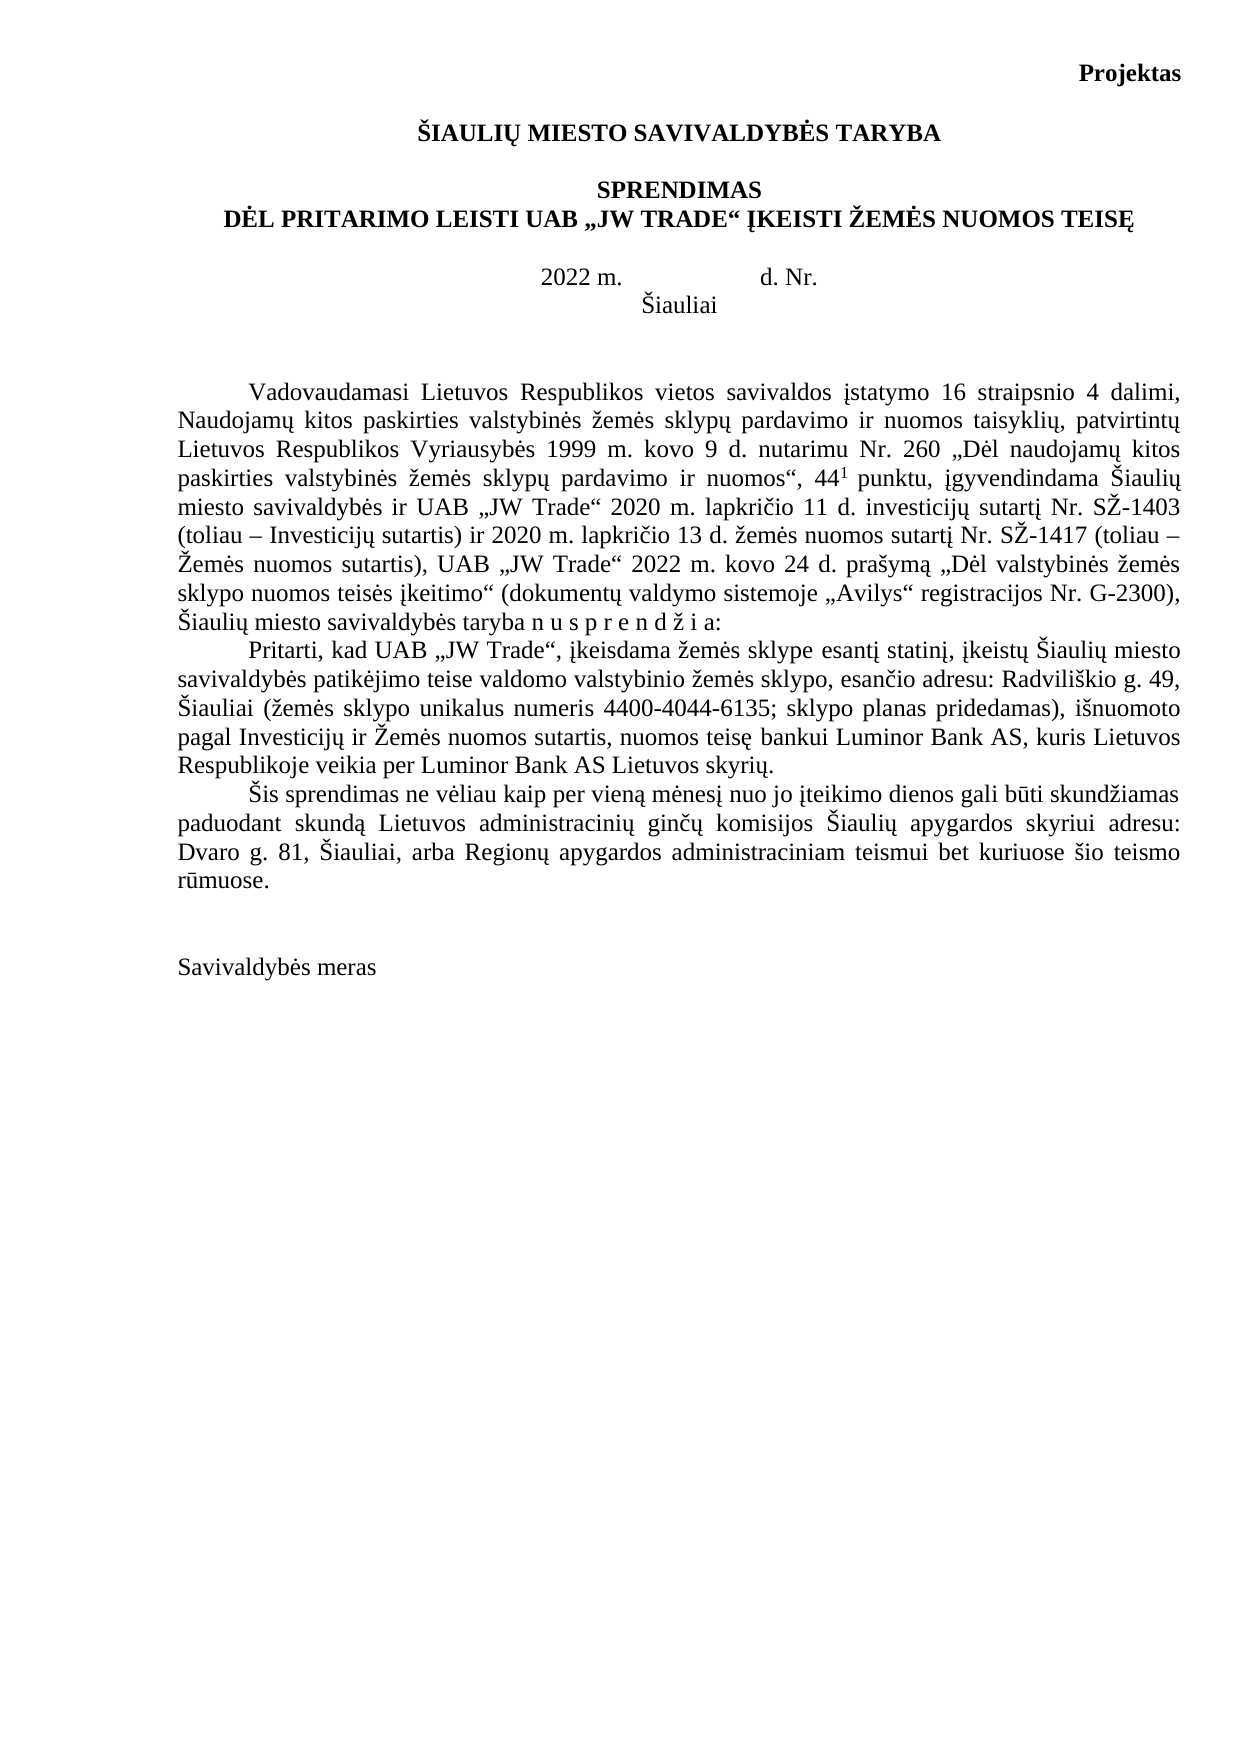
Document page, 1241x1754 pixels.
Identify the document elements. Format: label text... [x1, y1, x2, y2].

text SPRENDIMAS [177, 176, 1181, 204]
text DĖL PRITARIMO LEISTI UAB „JW TRADE“ ĮKEISTI ŽEMĖS NUOMOS TEISĘ [177, 204, 1181, 233]
text 2022 m. d. Nr. [177, 262, 1181, 291]
text Šis sprendimas ne vėliau kaip per vieną mėnesį nuo jo įteikimo dienos gali būti skundžiamas paduodant skundą Lietuvos administracinių ginčų komisijos Šiaulių apygardos skyriui adresu: Dvaro g. 81, Šiauliai, arba Regionų apygardos administraciniam teismui bet kuriuose šio teismo rūmuose. [177, 779, 1181, 894]
text Šiauliai [177, 291, 1181, 319]
text Pritarti, kad UAB „JW Trade“, įkeisdama žemės sklype esantį statinį, įkeistų Šiaulių miesto savivaldybės patikėjimo teise valdomo valstybinio žemės sklypo, esančio adresu: Radviliškio g. 49, Šiauliai (žemės sklypo unikalus numeris 4400-4044-6135; sklypo planas pridedamas), išnuomoto pagal Investicijų ir Žemės nuomos sutartis, nuomos teisę bankui Luminor Bank AS, kuris Lietuvos Respublikoje veikia per Luminor Bank AS Lietuvos skyrių. [177, 636, 1181, 779]
text ŠIAULIŲ MIESTO SAVIVALDYBĖS TARYBA [177, 118, 1181, 147]
text Savivaldybės meras [177, 952, 1181, 981]
text Vadovaudamasi Lietuvos Respublikos vietos savivaldos įstatymo 16 straipsnio 4 dalimi, Naudojamų kitos paskirties valstybinės žemės sklypų pardavimo ir nuomos taisyklių, patvirtintų Lietuvos Respublikos Vyriausybės 1999 m. kovo 9 d. nutarimu Nr. 260 „Dėl naudojamų kitos paskirties valstybinės žemės sklypų pardavimo ir nuomos“, 441 punktu, įgyvendindama Šiaulių miesto savivaldybės ir UAB „JW Trade“ 2020 m. lapkričio 11 d. investicijų sutartį Nr. SŽ-1403 (toliau – Investicijų sutartis) ir 2020 m. lapkričio 13 d. žemės nuomos sutartį Nr. SŽ-1417 (toliau – Žemės nuomos sutartis), UAB „JW Trade“ 2022 m. kovo 24 d. prašymą „Dėl valstybinės žemės sklypo nuomos teisės įkeitimo“ (dokumentų valdymo sistemoje „Avilys“ registracijos Nr. G-2300), Šiaulių miesto savivaldybės taryba nusprendžia: [177, 377, 1181, 636]
